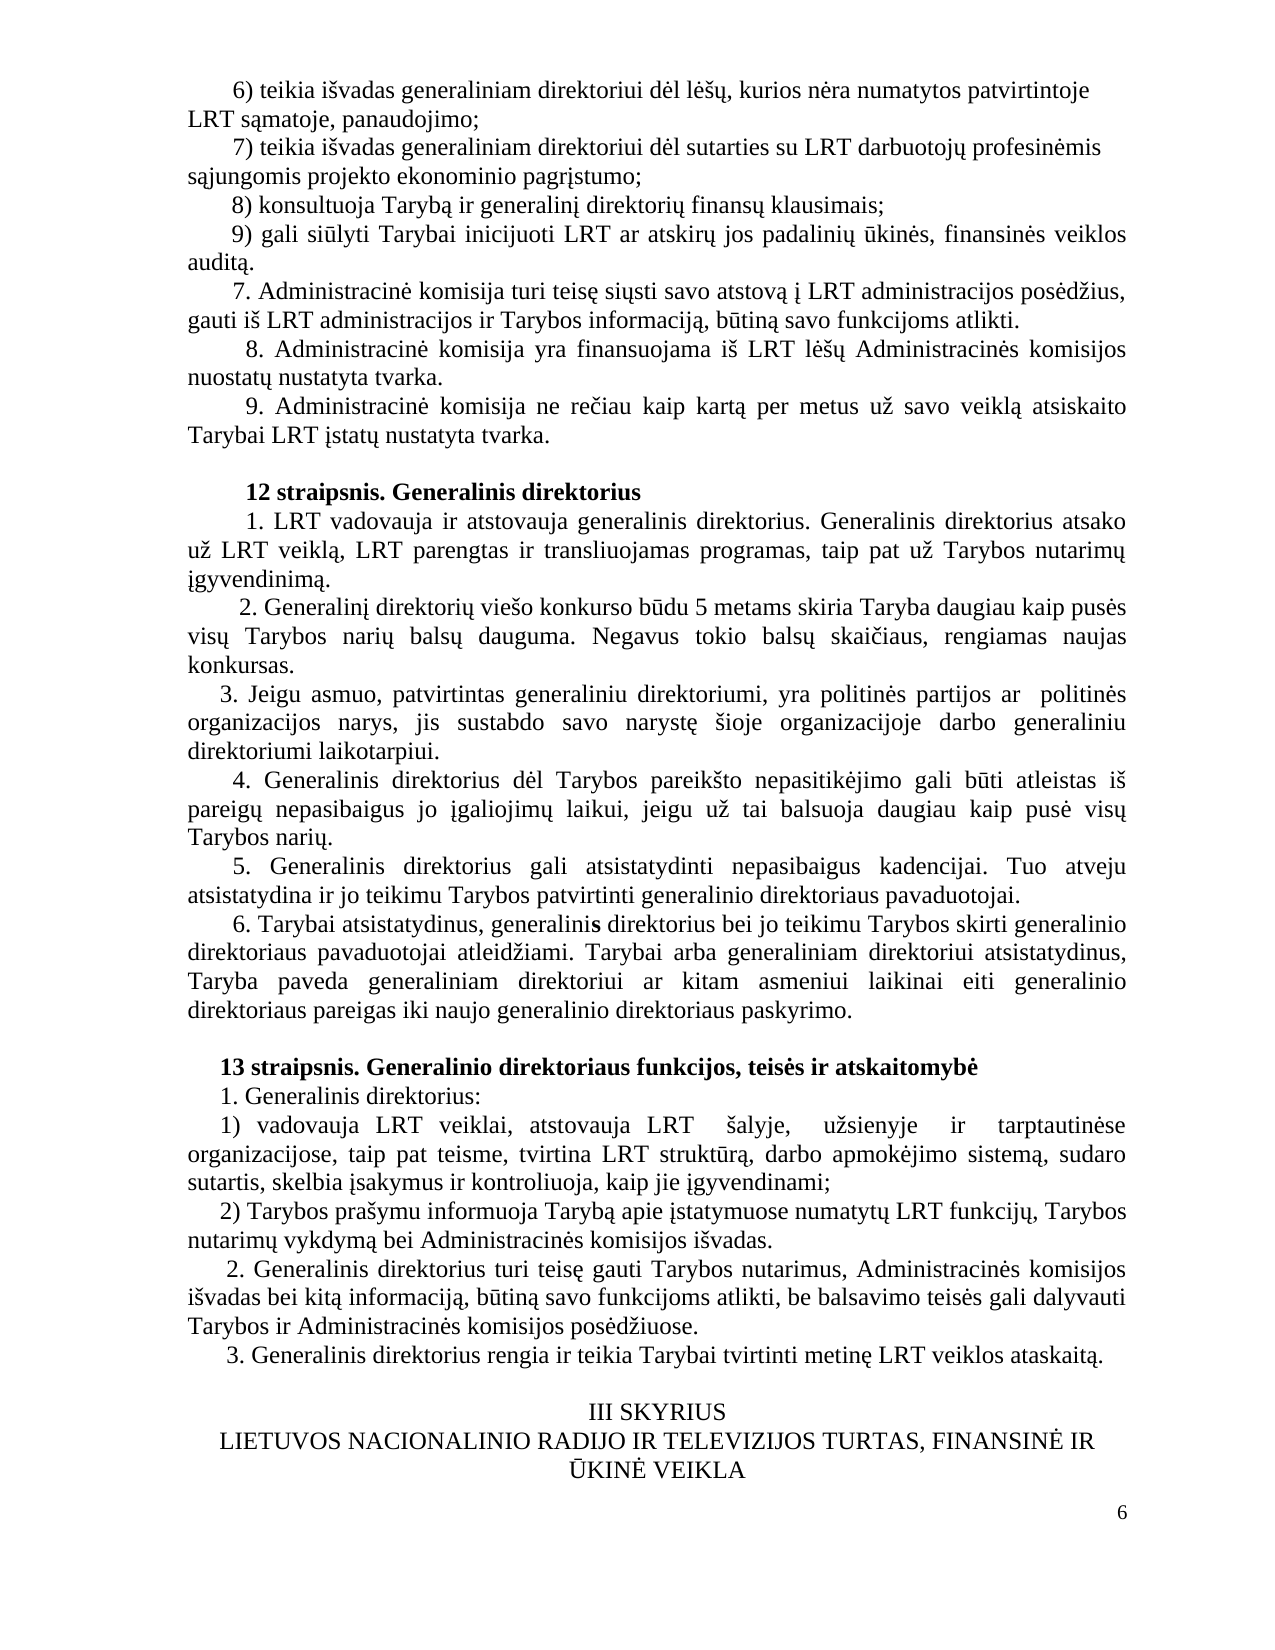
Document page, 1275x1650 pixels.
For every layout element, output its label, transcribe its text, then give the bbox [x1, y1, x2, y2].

text 3. Generalinis direktorius rengia ir teikia Tarybai tvirtinti metinę LRT veiklos ataskaitą. [187, 1340, 1127, 1369]
text 4. Generalinis direktorius dėl Tarybos pareikšto nepasitikėjimo gali būti atleistas iš pareigų nepasibaigus jo įgaliojimų laikui, jeigu už tai balsuoja daugiau kaip pusė visų Tarybos narių. [187, 765, 1127, 851]
text 9. Administracinė komisija ne rečiau kaip kartą per metus už savo veiklą atsiskaito Tarybai LRT įstatų nustatyta tvarka. [187, 391, 1127, 449]
text 2) Tarybos prašymu informuoja Tarybą apie įstatymuose numatytų LRT funkcijų, Tarybos nutarimų vykdymą bei Administracinės komisijos išvadas. [187, 1196, 1127, 1254]
text 5. Generalinis direktorius gali atsistatydinti nepasibaigus kadencijai. Tuo atveju atsistatydina ir jo teikimu Tarybos patvirtinti generalinio direktoriaus pavaduotojai. [187, 851, 1127, 909]
text 7. Administracinė komisija turi teisę siųsti savo atstovą į LRT administracijos posėdžius, gauti iš LRT administracijos ir Tarybos informaciją, būtiną savo funkcijoms atlikti. [187, 276, 1127, 334]
text 7) teikia išvadas generaliniam direktoriui dėl sutarties su LRT darbuotojų profesinėmis sąjungomis projekto ekonominio pagrįstumo; [187, 132, 1127, 190]
text 1) vadovauja LRT veiklai, atstovauja LRT šalyje, užsienyje ir tarptautinėse organizacijose, taip pat teisme, tvirtina LRT struktūrą, darbo apmokėjimo sistemą, sudaro sutartis, skelbia įsakymus ir kontroliuoja, kaip jie įgyvendinami; [187, 1110, 1127, 1196]
text 2. Generalinį direktorių viešo konkurso būdu 5 metams skiria Taryba daugiau kaip pusės visų Tarybos narių balsų dauguma. Negavus tokio balsų skaičiaus, rengiamas naujas konkursas. [187, 592, 1127, 679]
text 3. Jeigu asmuo, patvirtintas generaliniu direktoriumi, yra politinės partijos ar politinės organizacijos narys, jis sustabdo savo narystę šioje organizacijoje darbo generaliniu direktoriumi laikotarpiui. [187, 679, 1127, 765]
text 6. Tarybai atsistatydinus, generalinis direktorius bei jo teikimu Tarybos skirti generalinio direktoriaus pavaduotojai atleidžiami. Tarybai arba generaliniam direktoriui atsistatydinus, Taryba paveda generaliniam direktoriui ar kitam asmeniui laikinai eiti generalinio direktoriaus pareigas iki naujo generalinio direktoriaus paskyrimo. [187, 909, 1127, 1024]
text 1. LRT vadovauja ir atstovauja generalinis direktorius. Generalinis direktorius atsako už LRT veiklą, LRT parengtas ir transliuojamas programas, taip pat už Tarybos nutarimų įgyvendinimą. [187, 506, 1127, 592]
text III SKYRIUS [187, 1397, 1127, 1426]
text 8. Administracinė komisija yra finansuojama iš LRT lėšų Administracinės komisijos nuostatų nustatyta tvarka. [187, 334, 1127, 391]
text 12 straipsnis. Generalinis direktorius [187, 477, 1127, 506]
text 8) konsultuoja Tarybą ir generalinį direktorių finansų klausimais; [187, 190, 1127, 219]
text LIETUVOS NACIONALINIO RADIJO IR TELEVIZIJOS TURTAS, FINANSINĖ IR ŪKINĖ VEIKLA [187, 1426, 1127, 1484]
text 2. Generalinis direktorius turi teisę gauti Tarybos nutarimus, Administracinės komisijos išvadas bei kitą informaciją, būtiną savo funkcijoms atlikti, be balsavimo teisės gali dalyvauti Tarybos ir Administracinės komisijos posėdžiuose. [187, 1254, 1127, 1340]
text 9) gali siūlyti Tarybai inicijuoti LRT ar atskirų jos padalinių ūkinės, finansinės veiklos auditą. [187, 219, 1127, 276]
text 1. Generalinis direktorius: [187, 1081, 1127, 1110]
text 6) teikia išvadas generaliniam direktoriui dėl lėšų, kurios nėra numatytos patvirtintoje LRT sąmatoje, panaudojimo; [187, 75, 1127, 132]
text 13 straipsnis. Generalinio direktoriaus funkcijos, teisės ir atskaitomybė [187, 1052, 1127, 1081]
